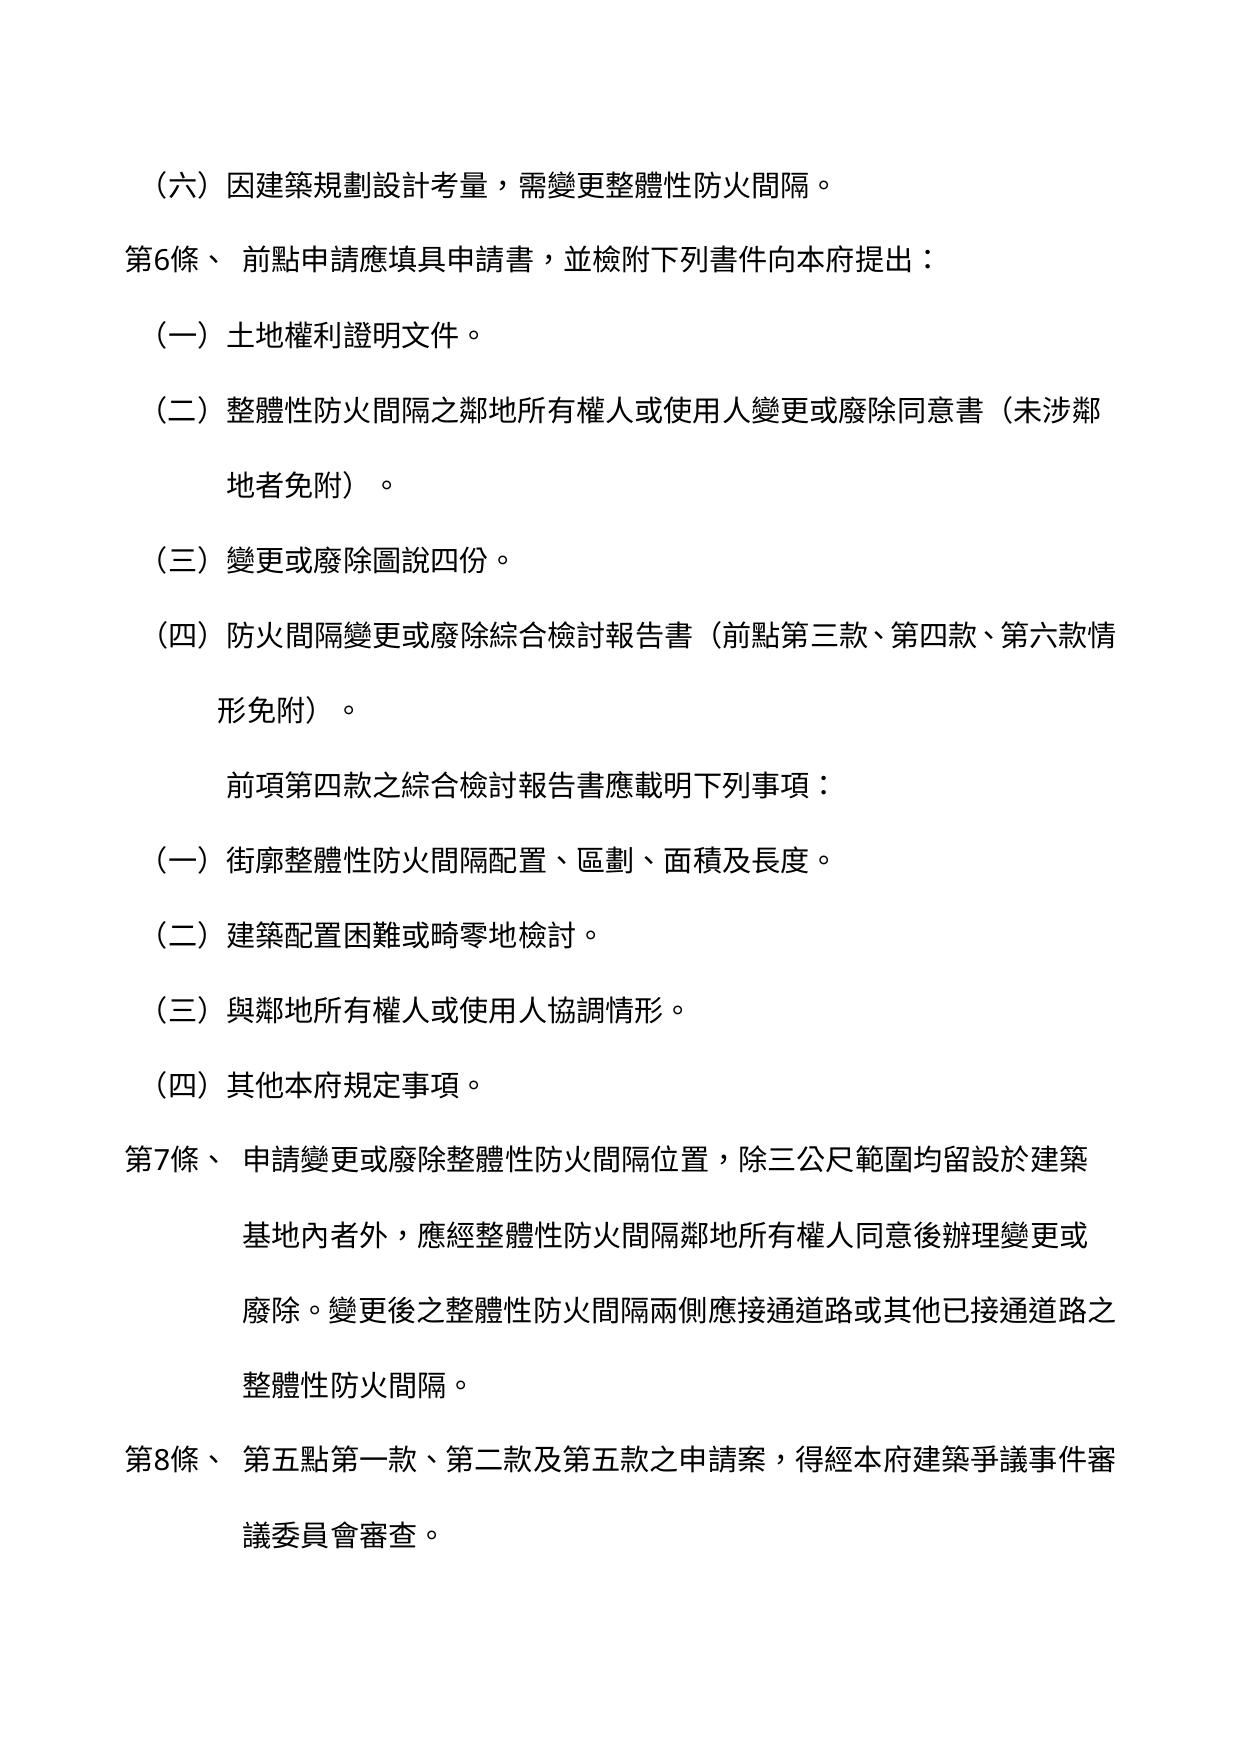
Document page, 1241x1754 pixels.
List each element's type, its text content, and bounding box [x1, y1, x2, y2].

text （四）其他本府規定事項。 [124, 1046, 1116, 1121]
text （四）防火間隔變更或廢除綜合檢討報告書（前點第三款、第四款、第六款情形免附）。 [139, 596, 1116, 746]
text （三）變更或廢除圖說四份。 [124, 521, 1116, 596]
text （六）因建築規劃設計考量，需變更整體性防火間隔。 [124, 146, 1116, 221]
list 第五點第一款、第二款及第五款之申請案，得經本府建築爭議事件審議委員會審查。 [124, 1421, 1116, 1571]
text （二）建築配置困難或畸零地檢討。 [124, 896, 1116, 971]
text （三）與鄰地所有權人或使用人協調情形。 [124, 971, 1116, 1046]
text 前項第四款之綜合檢討報告書應載明下列事項： [124, 746, 1116, 821]
list 申請變更或廢除整體性防火間隔位置，除三公尺範圍均留設於建築基地內者外，應經整體性防火間隔鄰地所有權人同意後辦理變更或廢除。變更後之整體性防火間隔兩側應接通道路或其他已接通道路之整體性防火間隔。 [124, 1121, 1116, 1421]
text （一）土地權利證明文件。 [124, 296, 1116, 371]
text （二）整體性防火間隔之鄰地所有權人或使用人變更或廢除同意書（未涉鄰地者免附）。 [138, 371, 1116, 521]
text （一）街廓整體性防火間隔配置、區劃、面積及長度。 [124, 821, 1116, 896]
list 前點申請應填具申請書，並檢附下列書件向本府提出： [124, 221, 1116, 296]
